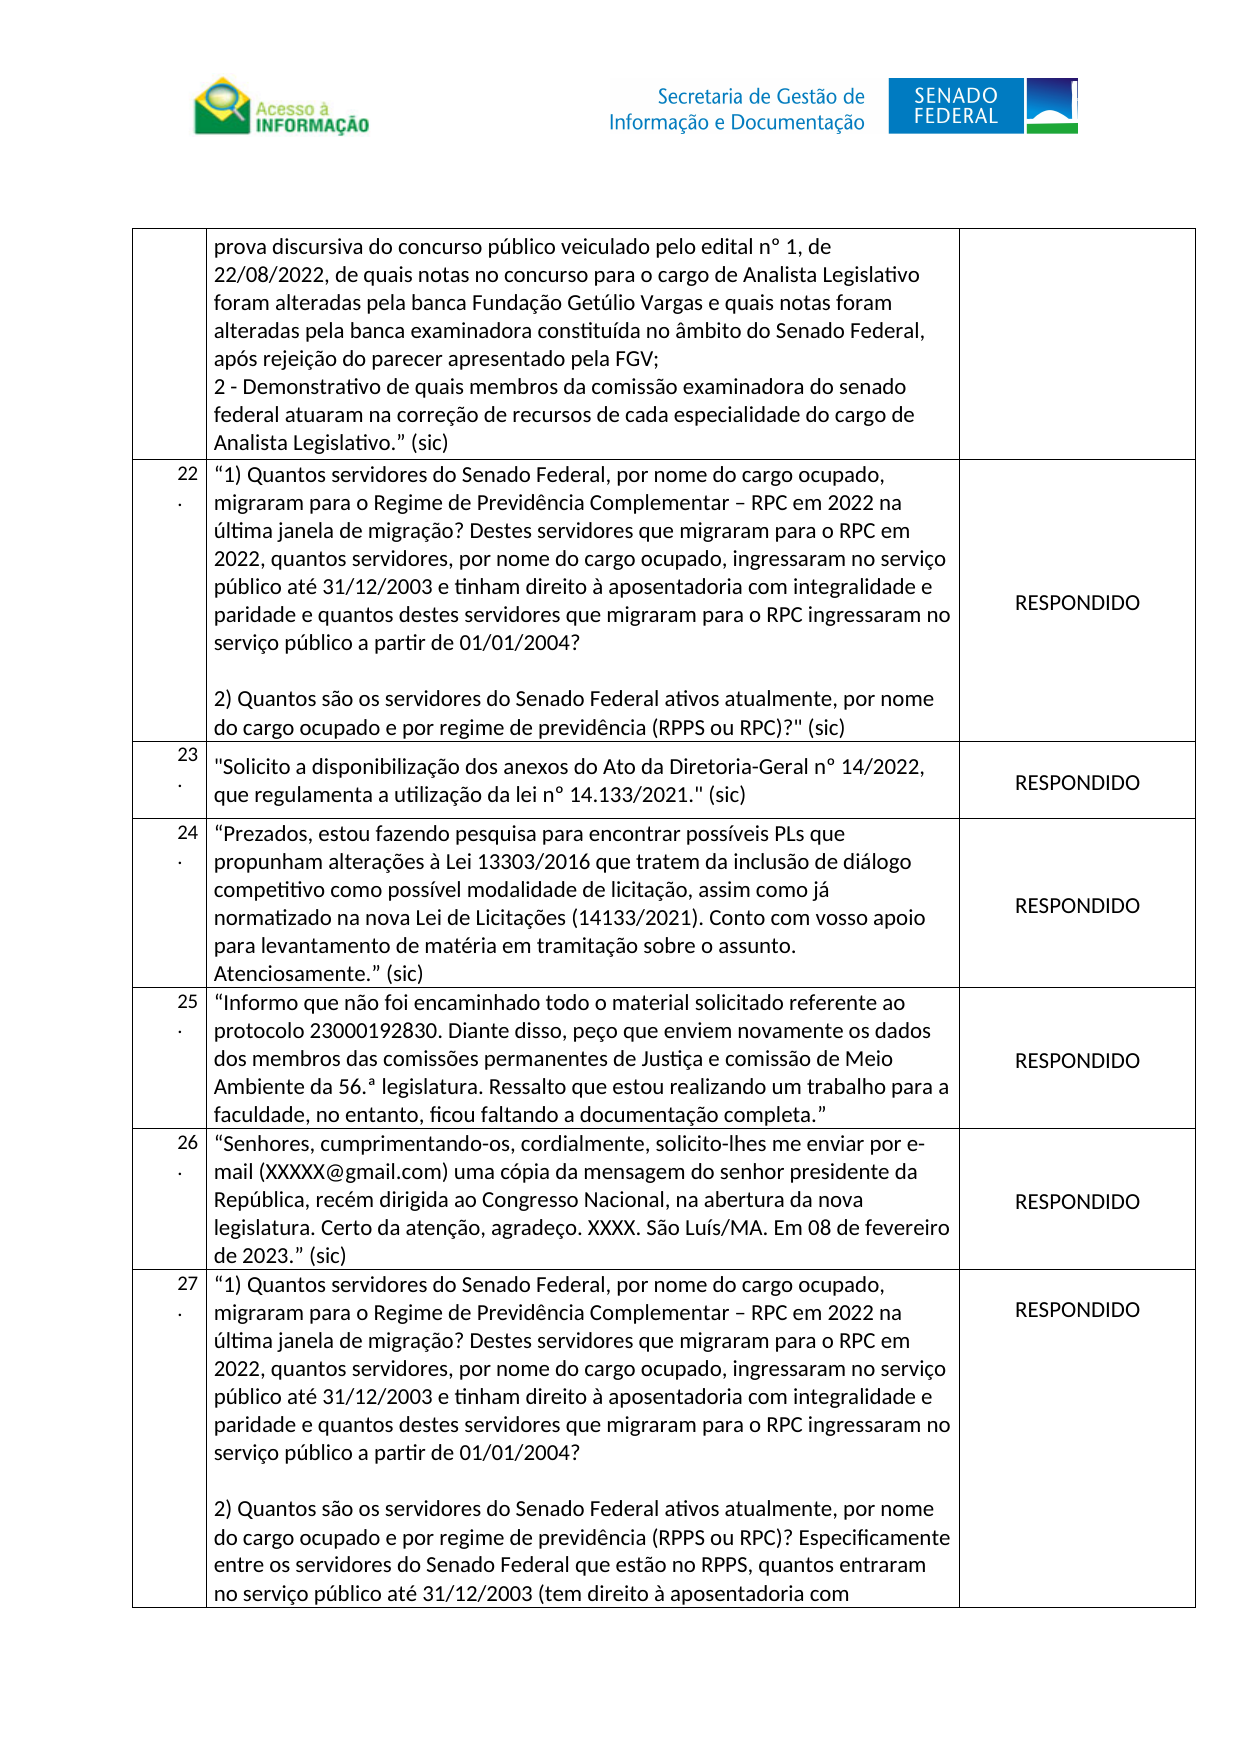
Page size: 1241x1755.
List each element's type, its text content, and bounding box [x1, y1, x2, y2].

table_cell “Informo que não foi encaminhado todo o material solicitado referente ao protocolo 23000192830. Diante disso, peço que enviem novamente os dados dos membros das comissões permanentes de Justiça e comissão de Meio Ambiente da 56.ª legislatura. Ressalto que estou realizando um trabalho para a faculdade, no entanto, ficou faltando a documentação completa.” [207, 988, 959, 1128]
table_cell [133, 742, 206, 818]
table_cell “Senhores, cumprimentando-os, cordialmente, solicito-lhes me enviar por e-mail (XXXXX@gmail.com) uma cópia da mensagem do senhor presidente da República, recém dirigida ao Congresso Nacional, na abertura da nova legislatura. Certo da atenção, agradeço. XXXX. São Luís/MA. Em 08 de fevereiro de 2023.” (sic) [207, 1129, 959, 1269]
table_cell RESPONDIDO [960, 988, 1195, 1128]
table_cell [133, 1270, 206, 1607]
table_cell [133, 988, 206, 1128]
table_cell “Prezados, estou fazendo pesquisa para encontrar possíveis PLs que propunham alterações à Lei 13303/2016 que tratem da inclusão de diálogo competitivo como possível modalidade de licitação, assim como já normatizado na nova Lei de Licitações (14133/2021). Conto com vosso apoio para levantamento de matéria em tramitação sobre o assunto. Atenciosamente.” (sic) [207, 819, 959, 987]
table_cell “1) Quantos servidores do Senado Federal, por nome do cargo ocupado, migraram para o Regime de Previdência Complementar – RPC em 2022 na última janela de migração? Destes servidores que migraram para o RPC em 2022, quantos servidores, por nome do cargo ocupado, ingressaram no serviço público até 31/12/2003 e tinham direito à aposentadoria com integralidade e paridade e quantos destes servidores que migraram para o RPC ingressaram no serviço público a partir de 01/01/2004? 2) Quantos são os servidores do Senado Federal ativos atualmente, por nome do cargo ocupado e por regime de previdência (RPPS ou RPC)?" (sic) [207, 460, 959, 741]
table_cell RESPONDIDO [960, 460, 1195, 741]
table_cell "Solicito a disponibilização dos anexos do Ato da Diretoria-Geral nº 14/2022, que regulamenta a utilização da lei nº 14.133/2021." (sic) [207, 742, 959, 818]
table_cell [133, 819, 206, 987]
table_cell prova discursiva do concurso público veiculado pelo edital nº 1, de 22/08/2022, de quais notas no concurso para o cargo de Analista Legislativo foram alteradas pela banca Fundação Getúlio Vargas e quais notas foram alteradas pela banca examinadora constituída no âmbito do Senado Federal, após rejeição do parecer apresentado pela FGV; 2 - Demonstrativo de quais membros da comissão examinadora do senado federal atuaram na correção de recursos de cada especialidade do cargo de Analista Legislativo.” (sic) [207, 229, 959, 459]
table_cell [960, 229, 1195, 459]
table_cell [133, 1129, 206, 1269]
table_cell RESPONDIDO [960, 1270, 1195, 1607]
table_cell RESPONDIDO [960, 742, 1195, 818]
table_cell “1) Quantos servidores do Senado Federal, por nome do cargo ocupado, migraram para o Regime de Previdência Complementar – RPC em 2022 na última janela de migração? Destes servidores que migraram para o RPC em 2022, quantos servidores, por nome do cargo ocupado, ingressaram no serviço público até 31/12/2003 e tinham direito à aposentadoria com integralidade e paridade e quantos destes servidores que migraram para o RPC ingressaram no serviço público a partir de 01/01/2004? 2) Quantos são os servidores do Senado Federal ativos atualmente, por nome do cargo ocupado e por regime de previdência (RPPS ou RPC)? Especificamente entre os servidores do Senado Federal que estão no RPPS, quantos entraram no serviço público até 31/12/2003 (tem direito à aposentadoria com [207, 1270, 959, 1607]
table_cell RESPONDIDO [960, 819, 1195, 987]
table_cell RESPONDIDO [960, 1129, 1195, 1269]
table_cell [133, 460, 206, 741]
table_cell [133, 229, 206, 459]
